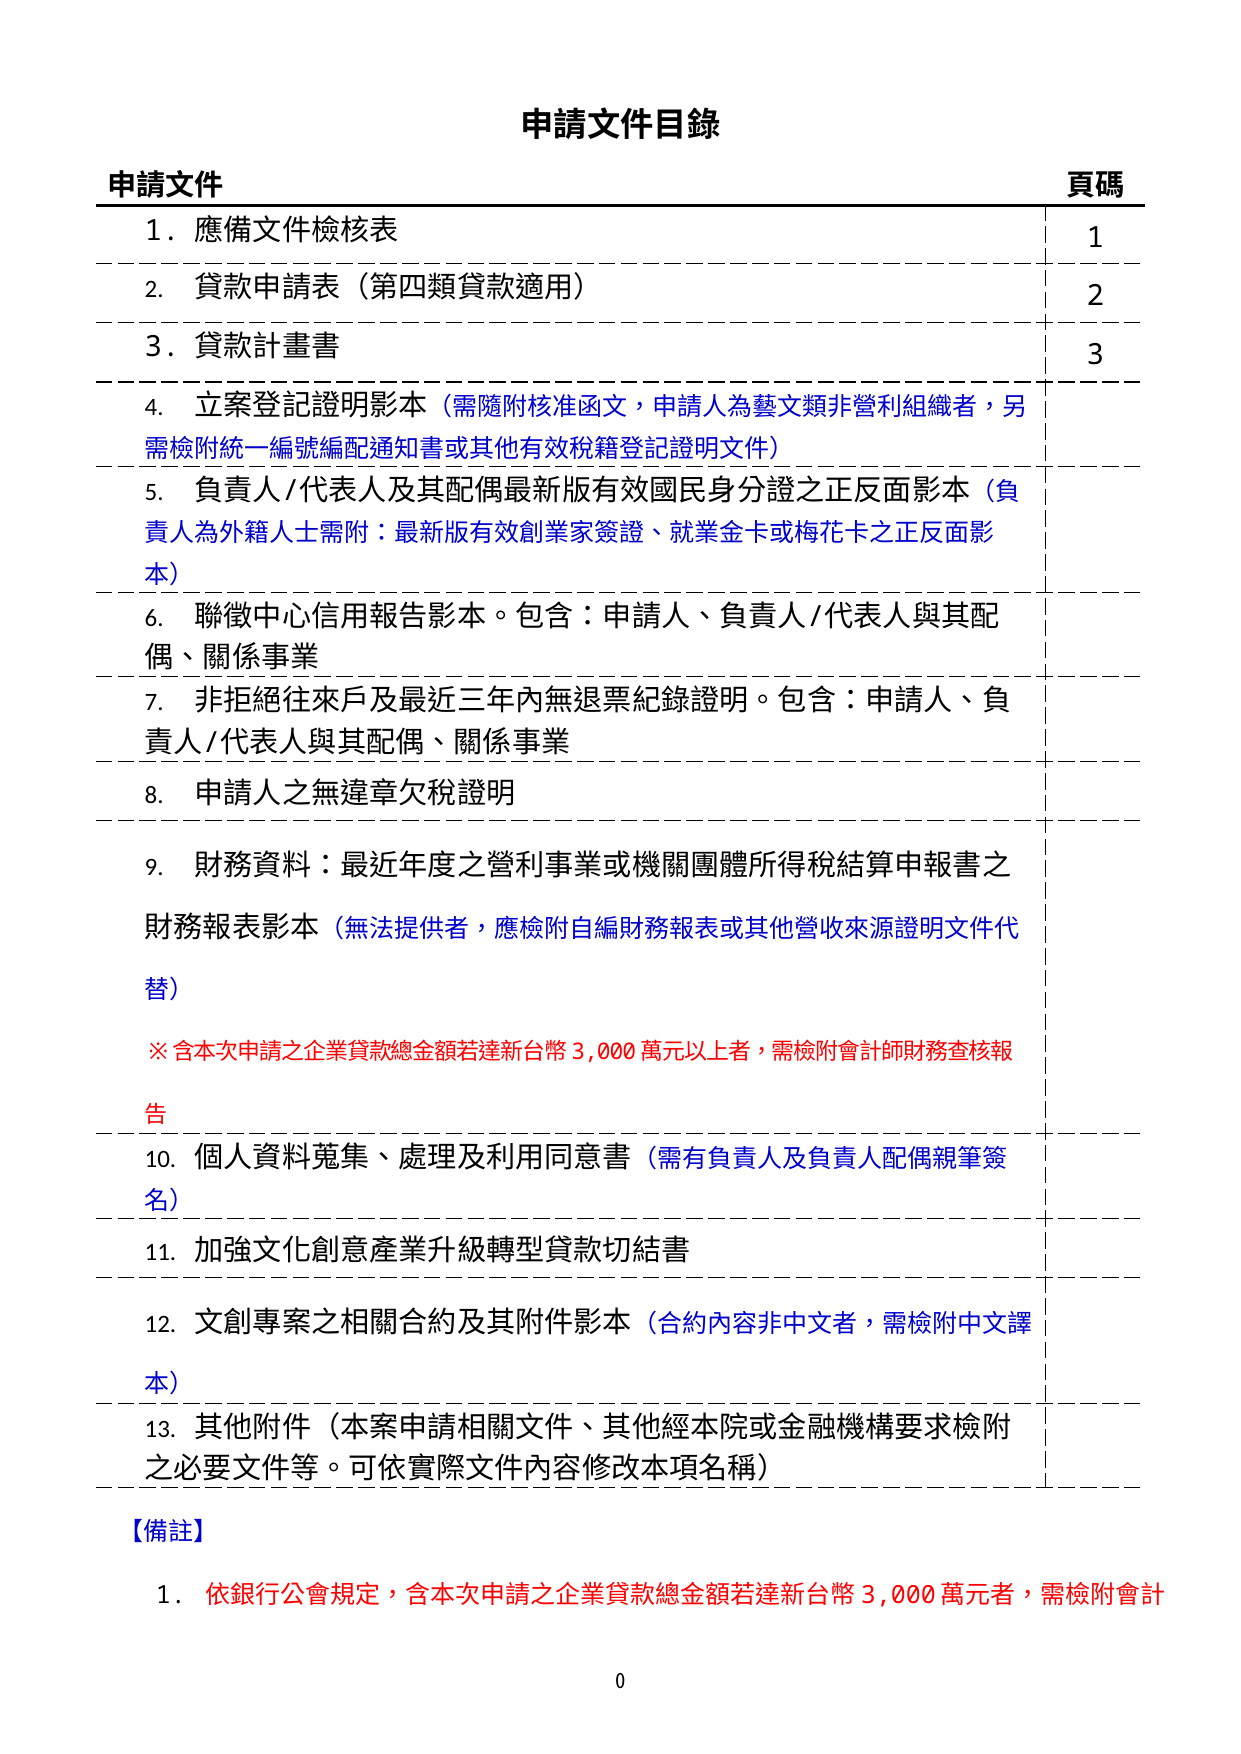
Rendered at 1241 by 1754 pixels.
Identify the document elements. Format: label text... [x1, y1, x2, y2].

table_cell 申請人之無違章欠稅證明 [96, 761, 1046, 819]
table_cell 聯徵中心信用報告影本。包含：申請人、負責人/代表人與其配偶、關係事業 [96, 592, 1046, 676]
table_cell 1 [1046, 207, 1144, 263]
text 申請文件目錄 [118, 81, 1122, 143]
list 依銀行公會規定，含本次申請之企業貸款總金額若達新台幣3,000萬元者，需檢附會計 [156, 1551, 1167, 1613]
table_cell [1046, 466, 1144, 592]
table_cell 加強文化創意產業升級轉型貸款切結書 [96, 1218, 1046, 1277]
table_cell [1046, 676, 1144, 761]
table_cell 立案登記證明影本（需隨附核准函文，申請人為藝文類非營利組織者，另需檢附統一編號編配通知書或其他有效稅籍登記證明文件） [96, 381, 1046, 466]
table_cell [1046, 1133, 1144, 1217]
table_cell [1046, 1277, 1144, 1403]
table_cell [1046, 761, 1144, 819]
text 【備註】 [118, 1488, 1122, 1551]
table_cell 應備文件檢核表 [96, 207, 1046, 263]
table_cell 2 [1046, 263, 1144, 322]
table_cell 貸款申請表（第四類貸款適用） [96, 263, 1046, 322]
table_cell [1046, 592, 1144, 676]
table_header 頁碼 [1046, 143, 1144, 204]
table_cell 非拒絕往來戶及最近三年內無退票紀錄證明。包含：申請人、負責人/代表人與其配偶、關係事業 [96, 676, 1046, 761]
table_cell 3 [1046, 322, 1144, 381]
table_cell [1046, 820, 1144, 1133]
table_header 申請文件 [96, 143, 1046, 204]
table_cell 個人資料蒐集、處理及利用同意書（需有負責人及負責人配偶親筆簽名） [96, 1133, 1046, 1217]
table_cell 貸款計畫書 [96, 322, 1046, 381]
table_cell [1046, 1403, 1144, 1487]
table_cell [1046, 1218, 1144, 1277]
table_cell 其他附件（本案申請相關文件、其他經本院或金融機構要求檢附之必要文件等。可依實際文件內容修改本項名稱） [96, 1403, 1046, 1487]
table_cell 負責人/代表人及其配偶最新版有效國民身分證之正反面影本（負責人為外籍人士需附：最新版有效創業家簽證、就業金卡或梅花卡之正反面影本） [96, 466, 1046, 592]
table_cell 財務資料：最近年度之營利事業或機關團體所得稅結算申報書之財務報表影本（無法提供者，應檢附自編財務報表或其他營收來源證明文件代替） ※含本次申請之企業貸款總金額若達新台幣3,000萬元以上者，需檢附會計師財務查核報告 [96, 820, 1046, 1133]
table_cell [1046, 381, 1144, 466]
table_cell 文創專案之相關合約及其附件影本（合約內容非中文者，需檢附中文譯本） [96, 1277, 1046, 1403]
